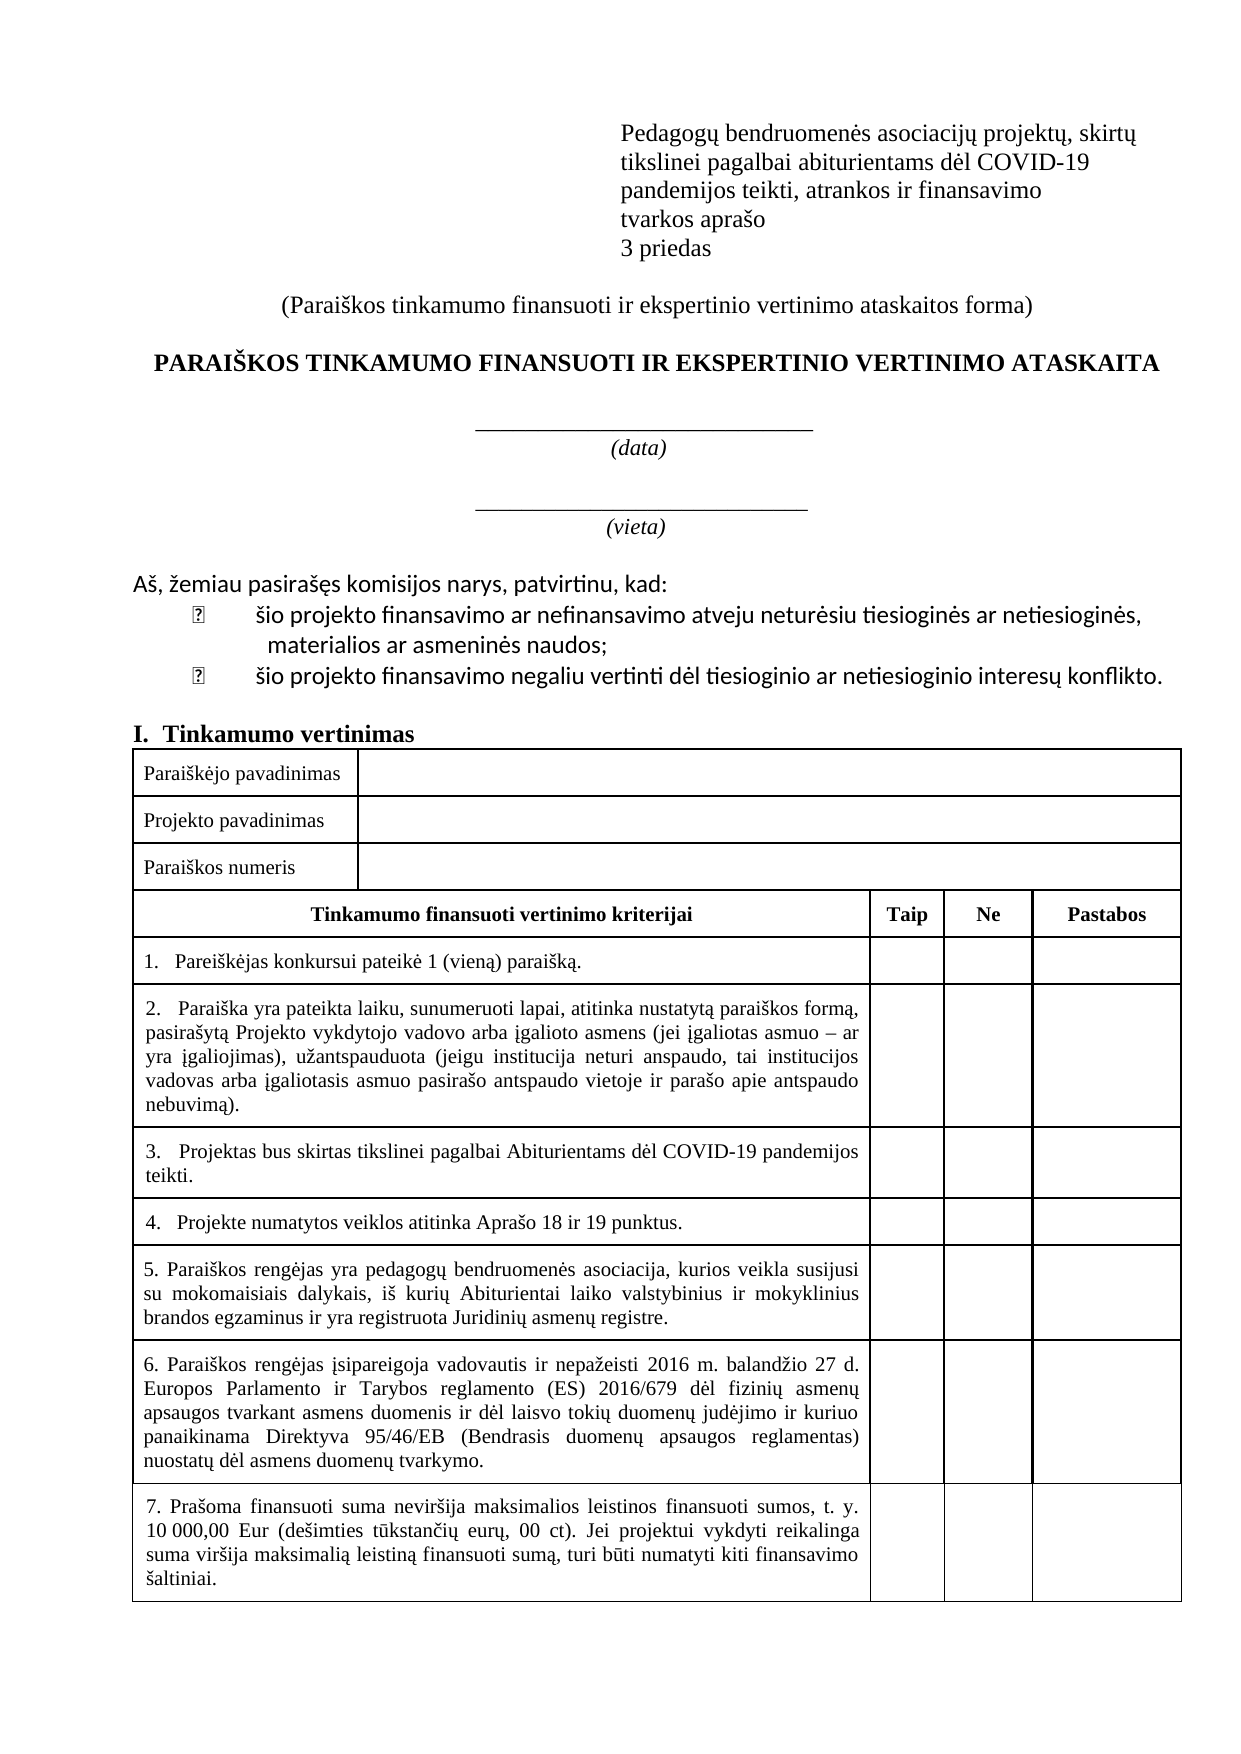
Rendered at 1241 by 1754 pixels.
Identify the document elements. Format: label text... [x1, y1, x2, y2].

table_cell [945, 938, 1031, 983]
table_cell [945, 1128, 1031, 1197]
table_cell [1033, 1484, 1181, 1601]
text tikslinei pagalbai abiturientams dėl COVID-19 [620, 147, 1181, 176]
text PARAIŠKOS TINKAMUMO FINANSUOTI IR EKSPERTINIO VERTINIMO ATASKAITA [133, 348, 1181, 377]
table_cell [945, 1246, 1031, 1339]
text tvarkos aprašo [620, 204, 1181, 233]
table_cell Tinkamumo finansuoti vertinimo kriterijai [134, 891, 869, 936]
table_cell [945, 1199, 1031, 1244]
table_cell [945, 985, 1031, 1126]
table_cell [871, 1246, 943, 1339]
table_cell [1034, 1341, 1180, 1483]
table_cell [1034, 985, 1180, 1126]
text Pedagogų bendruomenės asociacijų projektų, skirtų [620, 118, 1181, 147]
table_cell Projekto pavadinimas [134, 797, 357, 842]
text (vieta) [532, 513, 1181, 540]
table_cell Ne [945, 891, 1031, 936]
table_cell [359, 844, 1180, 889]
table_cell 1. Pareiškėjas konkursui pateikė 1 (vieną) paraišką. [134, 938, 869, 983]
text (data) [532, 434, 1181, 461]
table_cell [1034, 1199, 1180, 1244]
table_cell [871, 985, 943, 1126]
table_cell [871, 1484, 944, 1601]
table_cell 4. Projekte numatytos veiklos atitinka Aprašo 18 ir 19 punktus. [134, 1199, 869, 1244]
table_cell Taip [871, 891, 943, 936]
table_cell [871, 1341, 943, 1483]
text I. Tinkamumo vertinimas [133, 719, 1181, 748]
text pandemijos teikti, atrankos ir finansavimo [620, 176, 1181, 204]
table_header Paraiškėjo pavadinimas [134, 750, 357, 795]
table_cell [1034, 1246, 1180, 1339]
table_cell 6. Paraiškos rengėjas įsipareigoja vadovautis ir nepažeisti 2016 m. balandžio 27 d. Europos Parlamento ir Tarybos reglamento (ES) 2016/679 dėl fizinių asmenų apsaugos tvarkant asmens duomenis ir dėl laisvo tokių duomenų judėjimo ir kuriuo panaikinama Direktyva 95/46/EB (Bendrasis duomenų apsaugos reglamentas) nuostatų dėl asmens duomenų tvarkymo. [134, 1341, 869, 1483]
table_cell [945, 1484, 1032, 1601]
table_cell 2. Paraiška yra pateikta laiku, sunumeruoti lapai, atitinka nustatytą paraiškos formą, pasirašytą Projekto vykdytojo vadovo arba įgalioto asmens (jei įgaliotas asmuo – ar yra įgaliojimas), užantspauduota (jeigu institucija neturi anspaudo, tai institucijos vadovas arba įgaliotasis asmuo pasirašo antspaudo vietoje ir parašo apie antspaudo nebuvimą). [134, 985, 869, 1126]
table_cell 7. Prašoma finansuoti suma neviršija maksimalios leistinos finansuoti sumos, t. y. 10 000,00 Eur (dešimties tūkstančių eurų, 00 ct). Jei projektui vykdyti reikalinga suma viršija maksimalią leistiną finansuoti sumą, turi būti numatyti kiti finansavimo šaltiniai. [133, 1484, 870, 1601]
text  šio projekto finansavimo ar nefinansavimo atveju neturėsiu tiesioginės ar netiesioginės, materialios ar asmeninės naudos; [192, 599, 1181, 660]
text (Paraiškos tinkamumo finansuoti ir ekspertinio vertinimo ataskaitos forma) [133, 291, 1181, 319]
table_cell [871, 1128, 943, 1197]
table_header [359, 750, 1180, 795]
table_cell [871, 938, 943, 983]
text ___________________________ [475, 406, 1181, 434]
table_cell Paraiškos numeris [134, 844, 357, 889]
table_cell [945, 1341, 1031, 1483]
table_cell [1034, 1128, 1180, 1197]
text _____________________________ [475, 487, 1181, 513]
text  šio projekto finansavimo negaliu vertinti dėl tiesioginio ar netiesioginio interesų konflikto. [192, 660, 1181, 691]
table_cell Pastabos [1034, 891, 1180, 936]
table_cell 5. Paraiškos rengėjas yra pedagogų bendruomenės asociacija, kurios veikla susijusi su mokomaisiais dalykais, iš kurių Abiturientai laiko valstybinius ir mokyklinius brandos egzaminus ir yra registruota Juridinių asmenų registre. [134, 1246, 869, 1339]
text 3 priedas [620, 233, 1181, 262]
table_cell 3. Projektas bus skirtas tikslinei pagalbai Abiturientams dėl COVID-19 pandemijos teikti. [134, 1128, 869, 1197]
table_cell [871, 1199, 943, 1244]
table_cell [1034, 938, 1180, 983]
table_cell [359, 797, 1180, 842]
text Aš, žemiau pasirašęs komisijos narys, patvirtinu, kad: [133, 568, 1181, 599]
